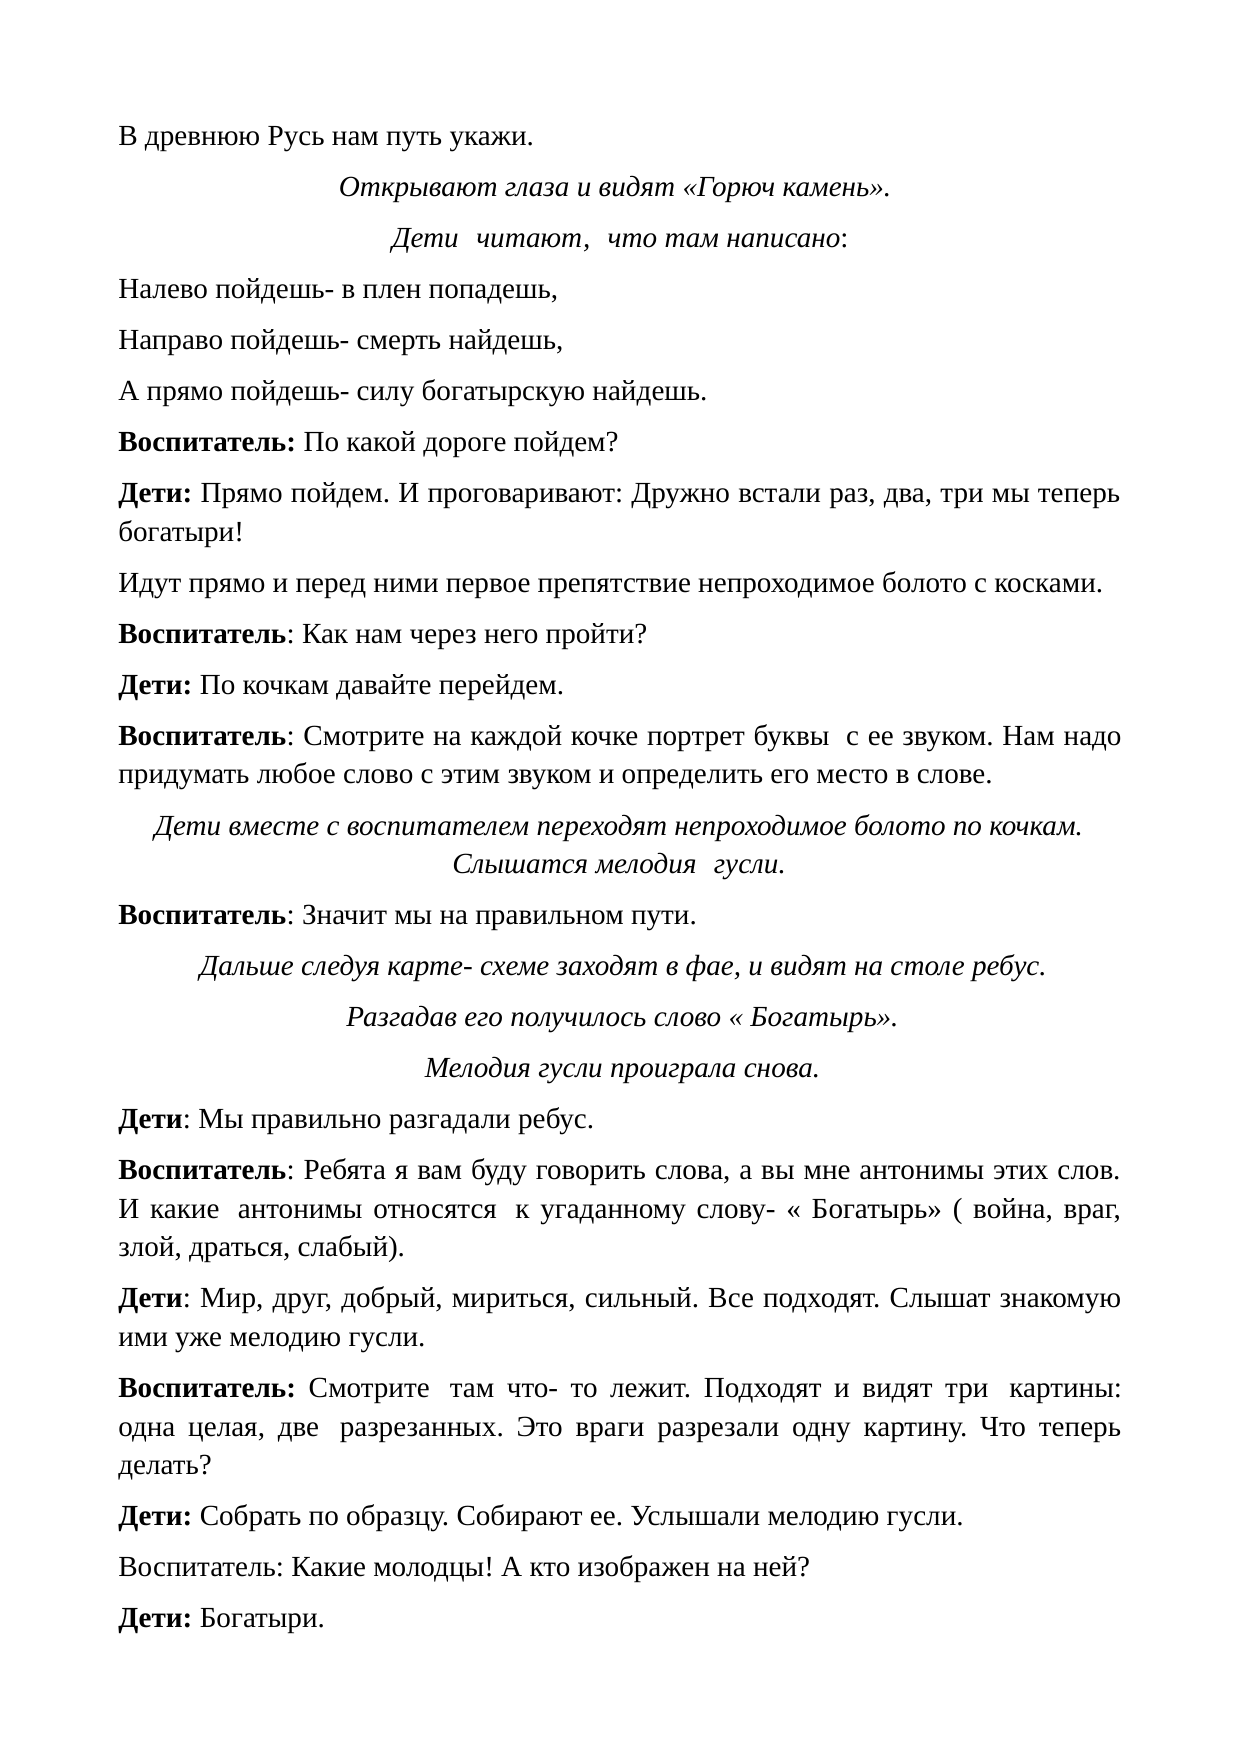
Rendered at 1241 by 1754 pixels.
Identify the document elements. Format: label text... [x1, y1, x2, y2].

text Разгадав его получилось слово « Богатырь». [118, 999, 1122, 1033]
text Дети читают, что там написано: [118, 220, 1122, 254]
text Воспитатель: Как нам через него пройти? [118, 616, 1122, 649]
text Дети: Собрать по образцу. Собирают ее. Услышали мелодию гусли. [118, 1498, 1122, 1532]
text Воспитатель: Ребята я вам буду говорить слова, а вы мне антонимы этих слов. И какие антонимы относятся к угаданному слову- « Богатырь» ( война, враг, злой, драться, слабый). [118, 1152, 1122, 1263]
text Налево пойдешь- в плен попадешь, [118, 271, 1122, 305]
text Воспитатель: Смотрите на каждой кочке портрет буквы с ее звуком. Нам надо придумать любое слово с этим звуком и определить его место в слове. [118, 718, 1122, 790]
text Дети: Мир, друг, добрый, мириться, сильный. Все подходят. Слышат знакомую ими уже мелодию гусли. [118, 1281, 1122, 1353]
text Воспитатель: Значит мы на правильном пути. [118, 897, 1122, 931]
text Дети: Богатыри. [118, 1600, 1122, 1634]
text Мелодия гусли проиграла снова. [118, 1050, 1122, 1084]
text А прямо пойдешь- силу богатырскую найдешь. [118, 373, 1122, 407]
text Дети: Мы правильно разгадали ребус. [118, 1101, 1122, 1135]
text Воспитатель: Какие молодцы! А кто изображен на ней? [118, 1549, 1122, 1583]
text Дети: По кочкам давайте перейдем. [118, 667, 1122, 701]
text Дальше следуя карте- схеме заходят в фае, и видят на столе ребус. [118, 948, 1122, 982]
text Открывают глаза и видят «Горюч камень». [118, 169, 1122, 203]
text Идут прямо и перед ними первое препятствие непроходимое болото с косками. [118, 565, 1122, 598]
text Направо пойдешь- смерть найдешь, [118, 322, 1122, 356]
text Дети: Прямо пойдем. И проговаривают: Дружно встали раз, два, три мы теперь богатыри! [118, 475, 1122, 547]
text Воспитатель: По какой дороге пойдем? [118, 424, 1122, 458]
text Воспитатель: Смотрите там что- то лежит. Подходят и видят три картины: одна целая, две разрезанных. Это враги разрезали одну картину. Что теперь делать? [118, 1370, 1122, 1481]
text Дети вместе с воспитателем переходят непроходимое болото по кочкам. Слышатся мелодия гусли. [118, 808, 1122, 880]
text В древнюю Русь нам путь укажи. [118, 118, 1122, 152]
